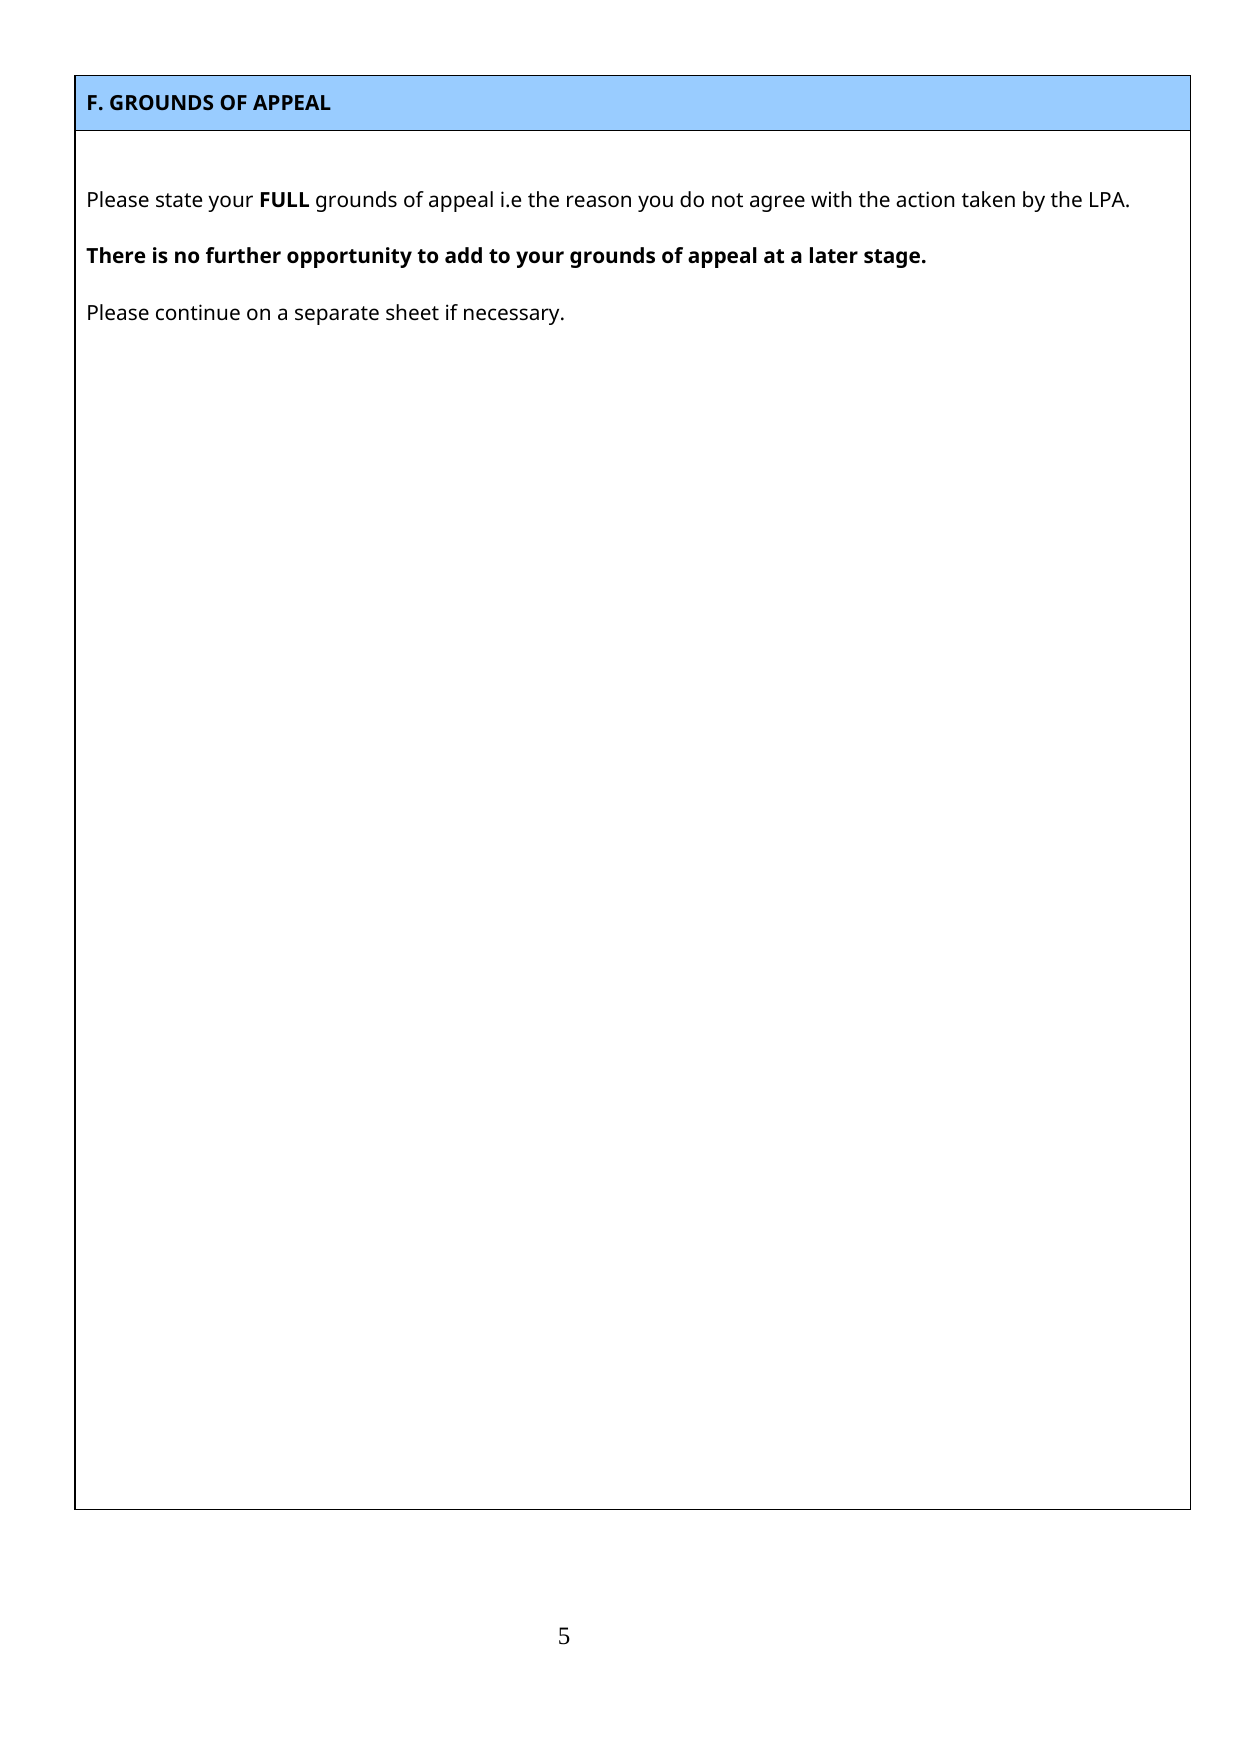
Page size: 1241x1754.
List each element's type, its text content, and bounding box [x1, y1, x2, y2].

table_cell Please state your FULL grounds of appeal i.e the reason you do not agree with the action taken by the LPA. There is no further opportunity to add to your grounds of appeal at a later stage. Please continue on a separate sheet if necessary. [76, 131, 1190, 1509]
table_header F. GROUNDS OF APPEAL [76, 76, 1190, 130]
